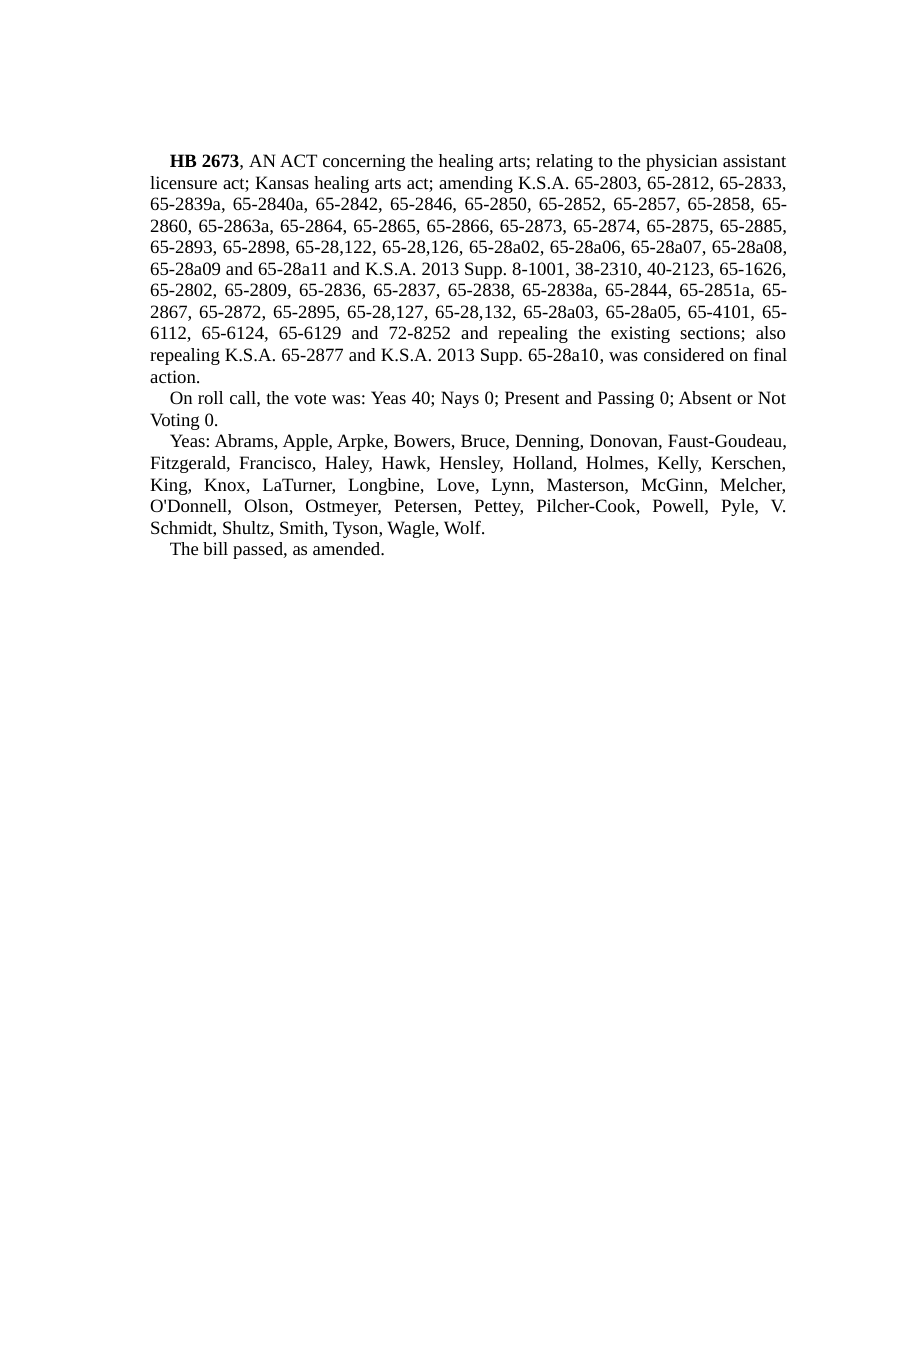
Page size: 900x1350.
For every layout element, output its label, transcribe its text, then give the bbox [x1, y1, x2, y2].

text Yeas: Abrams, Apple, Arpke, Bowers, Bruce, Denning, Donovan, Faust-Goudeau, Fitzgerald, Francisco, Haley, Hawk, Hensley, Holland, Holmes, Kelly, Kerschen, King, Knox, LaTurner, Longbine, Love, Lynn, Masterson, McGinn, Melcher, O'Donnell, Olson, Ostmeyer, Petersen, Pettey, Pilcher-Cook, Powell, Pyle, V. Schmidt, Shultz, Smith, Tyson, Wagle, Wolf. [150, 430, 787, 538]
text HB 2673, AN ACT concerning the healing arts; relating to the physician assistant licensure act; Kansas healing arts act; amending K.S.A. 65-2803, 65-2812, 65-2833, 65-2839a, 65-2840a, 65-2842, 65-2846, 65-2850, 65-2852, 65-2857, 65-2858, 65-2860, 65-2863a, 65-2864, 65-2865, 65-2866, 65-2873, 65-2874, 65-2875, 65-2885, 65-2893, 65-2898, 65-28,122, 65-28,126, 65-28a02, 65-28a06, 65-28a07, 65-28a08, 65-28a09 and 65-28a11 and K.S.A. 2013 Supp. 8-1001, 38-2310, 40-2123, 65-1626, 65-2802, 65-2809, 65-2836, 65-2837, 65-2838, 65-2838a, 65-2844, 65-2851a, 65-2867, 65-2872, 65-2895, 65-28,127, 65-28,132, 65-28a03, 65-28a05, 65-4101, 65-6112, 65-6124, 65-6129 and 72-8252 and repealing the existing sections; also repealing K.S.A. 65-2877 and K.S.A. 2013 Supp. 65-28a10, was considered on final action. [150, 150, 787, 387]
text On roll call, the vote was: Yeas 40; Nays 0; Present and Passing 0; Absent or Not Voting 0. [150, 387, 787, 430]
text The bill passed, as amended. [150, 538, 787, 560]
